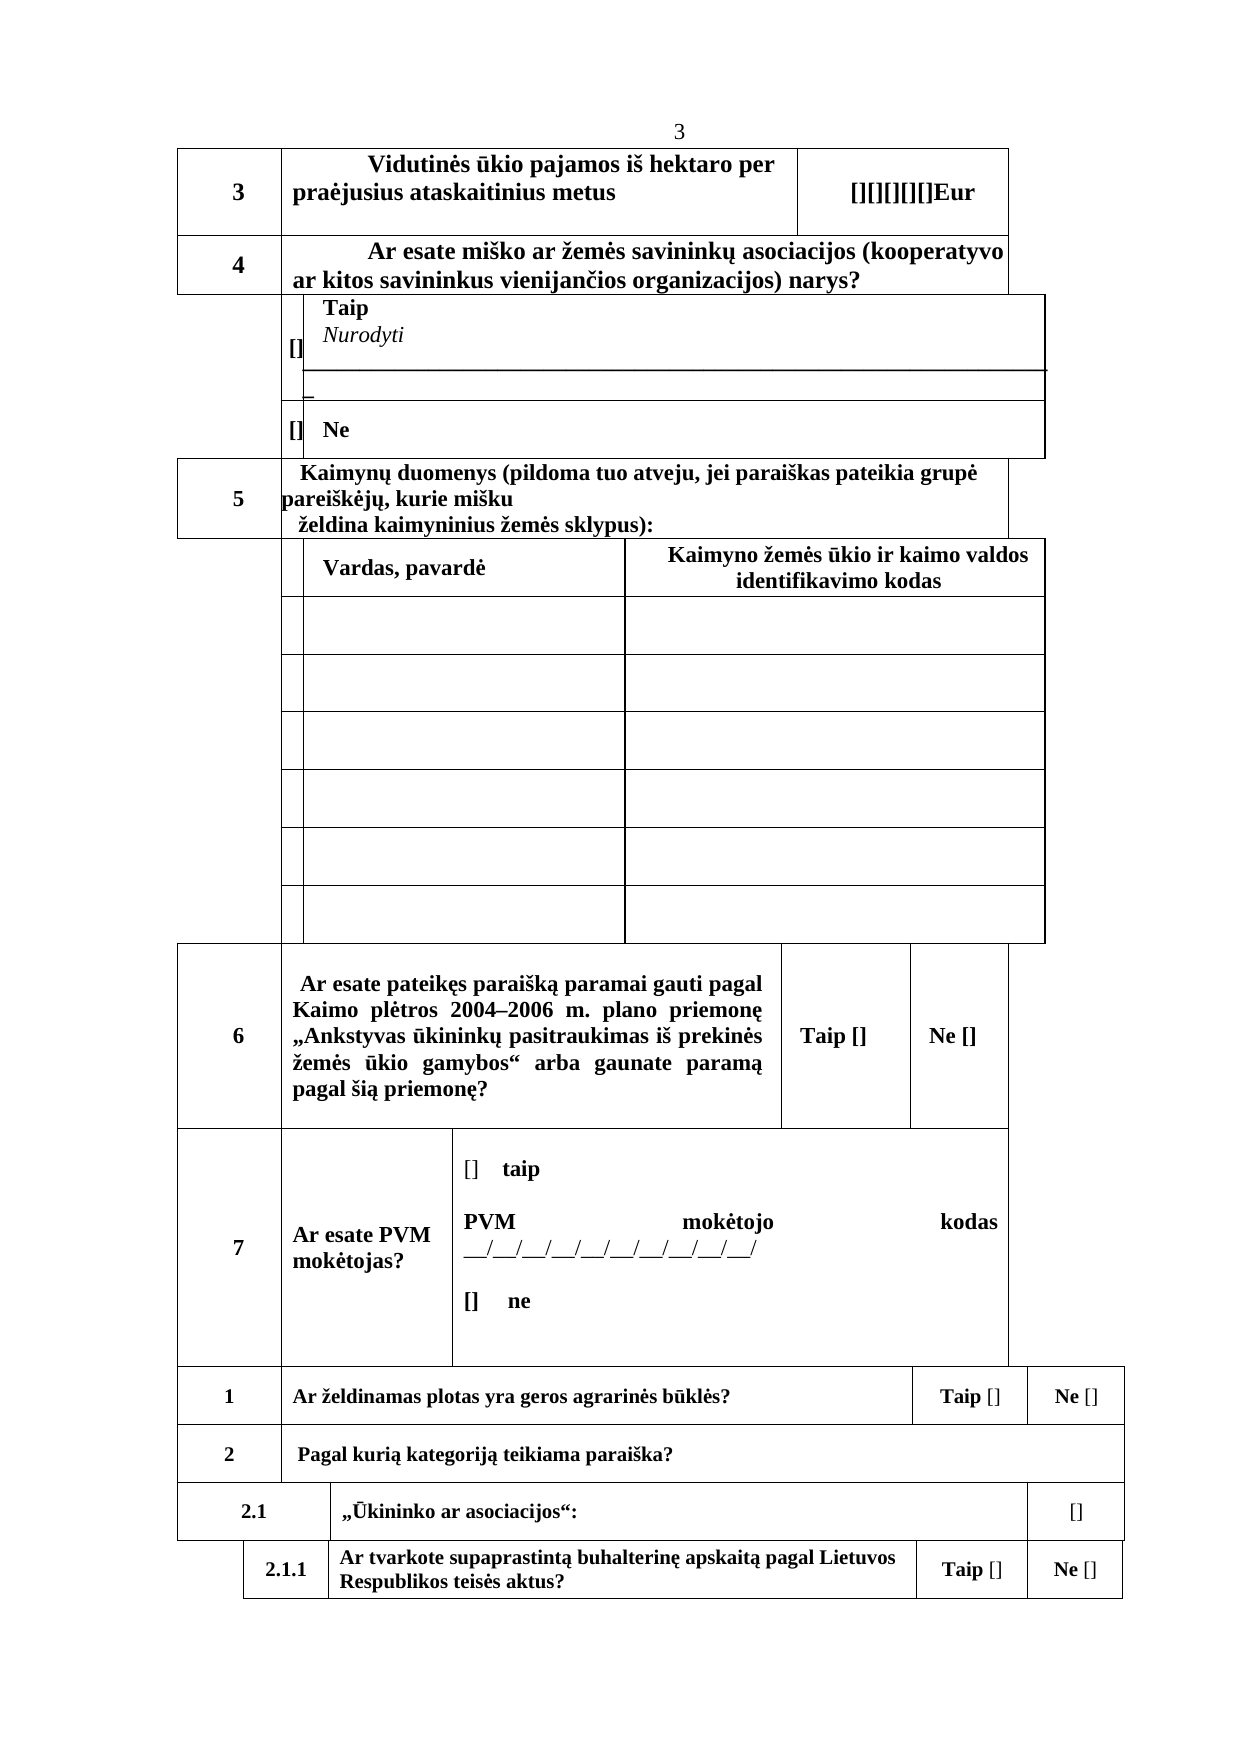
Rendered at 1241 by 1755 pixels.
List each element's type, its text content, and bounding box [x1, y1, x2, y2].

table_cell 2 [178, 1425, 281, 1482]
table_cell Ne [] [911, 944, 1008, 1128]
table_cell Taip Nurodyti __________________________________________________________________ [304, 295, 1044, 370]
table_cell [282, 597, 303, 653]
table_cell [1009, 148, 1145, 235]
table_cell [626, 597, 1044, 653]
table_cell 2.1 [178, 1483, 330, 1540]
table_cell [177, 539, 281, 596]
table_cell 2.1.1 [244, 1541, 328, 1597]
table_cell Taip [] [913, 1367, 1027, 1424]
table_cell [282, 539, 303, 596]
table_cell [177, 295, 281, 400]
table_cell „Ūkininko ar asociacijos“: [331, 1483, 1027, 1540]
table_cell [282, 828, 303, 885]
table_cell [1046, 400, 1181, 458]
table_cell [1046, 769, 1181, 827]
table_cell [1145, 1540, 1181, 1597]
table_cell [] [282, 295, 303, 400]
table_cell 6 [178, 944, 281, 1128]
table_cell [] taip PVM mokėtojo kodas __/__/__/__/__/__/__/__/__/__/ [] ne [453, 1129, 1008, 1366]
table_cell Vardas, pavardė [304, 539, 624, 596]
table_cell 7 [178, 1129, 281, 1366]
table_cell 5 [178, 459, 281, 538]
table_cell [626, 655, 1044, 711]
table_cell [1145, 943, 1181, 1128]
table_cell [177, 769, 281, 827]
table_cell [1145, 1128, 1181, 1366]
table_cell Ar esate PVM mokėtojas? [282, 1129, 452, 1366]
table_cell 3 [178, 149, 281, 235]
table_cell [1046, 827, 1181, 885]
table_cell [304, 655, 624, 711]
table_cell 4 [178, 236, 281, 293]
table_cell [1009, 943, 1145, 1128]
table_cell [282, 655, 303, 711]
table_cell Ar esate pateikęs paraišką paramai gauti pagal Kaimo plėtros 2004–2006 m. plano priemonę „Ankstyvas ūkininkų pasitraukimas iš prekinės žemės ūkio gamybos“ arba gaunate paramą pagal šią priemonę? [282, 944, 781, 1128]
table_cell [304, 770, 624, 827]
table_cell [304, 712, 624, 769]
table_cell [1145, 148, 1181, 235]
table_cell [1125, 1540, 1145, 1597]
table_cell [1125, 1424, 1145, 1482]
table_cell Ne [] [1028, 1541, 1122, 1597]
table_cell [1009, 1128, 1145, 1366]
table_cell [304, 886, 624, 942]
table_cell [304, 597, 624, 653]
table_cell Taip [] [782, 944, 910, 1128]
table_cell [1145, 1366, 1181, 1424]
table_cell [] [1028, 1483, 1124, 1540]
table_cell [282, 886, 303, 942]
table_cell [304, 828, 624, 885]
table_cell Taip Nurodyti __________________________________________________________________ [304, 371, 1044, 400]
table_cell [1145, 458, 1181, 538]
table_cell [282, 770, 303, 827]
table_cell [1046, 596, 1181, 653]
table_cell [282, 712, 303, 769]
table_cell [1145, 235, 1181, 293]
table_cell [] [282, 401, 303, 458]
table_cell [177, 885, 281, 942]
table_cell [177, 596, 281, 653]
table_cell Vidutinės ūkio pajamos iš hektaro per praėjusius ataskaitinius metus [282, 149, 797, 235]
table_cell Taip [] [917, 1541, 1027, 1597]
table_cell [1046, 885, 1181, 942]
table_cell Kaimyno žemės ūkio ir kaimo valdos identifikavimo kodas [626, 539, 1044, 596]
table_cell [1046, 654, 1181, 711]
table_cell [626, 828, 1044, 885]
table_cell [626, 712, 1044, 769]
table_cell Ar želdinamas plotas yra geros agrarinės būklės? [282, 1367, 912, 1424]
table_cell [1125, 1482, 1145, 1540]
table_cell Ar tvarkote supaprastintą buhalterinę apskaitą pagal Lietuvos Respublikos teisės aktus? [329, 1541, 916, 1597]
table_cell [1009, 458, 1145, 538]
table_cell Ne [304, 401, 1044, 458]
table_cell [626, 886, 1044, 942]
table_cell [1046, 294, 1181, 400]
table_cell [177, 654, 281, 711]
table_cell [1009, 235, 1145, 293]
table_cell [177, 1541, 243, 1597]
table_cell [177, 400, 281, 458]
table_cell [][][][][]Eur [798, 149, 1008, 235]
table_cell Ne [] [1028, 1367, 1124, 1424]
table_cell [1145, 1482, 1181, 1540]
table_cell [177, 827, 281, 885]
table_cell Kaimynų duomenys (pildoma tuo atveju, jei paraiškas pateikia grupė pareiškėjų, kurie mišku želdina kaimyninius žemės sklypus): [282, 459, 1008, 538]
table_cell Pagal kurią kategoriją teikiama paraiška? [282, 1425, 1124, 1482]
table_cell Ar esate miško ar žemės savininkų asociacijos (kooperatyvo ar kitos savininkus vienijančios organizacijos) narys? [282, 236, 1008, 293]
table_cell [626, 770, 1044, 827]
table_cell [1046, 711, 1181, 769]
table_cell [1046, 538, 1181, 596]
table_cell [1125, 1366, 1145, 1424]
table_cell [177, 711, 281, 769]
table_cell [1145, 1424, 1181, 1482]
table_cell 1 [178, 1367, 281, 1424]
